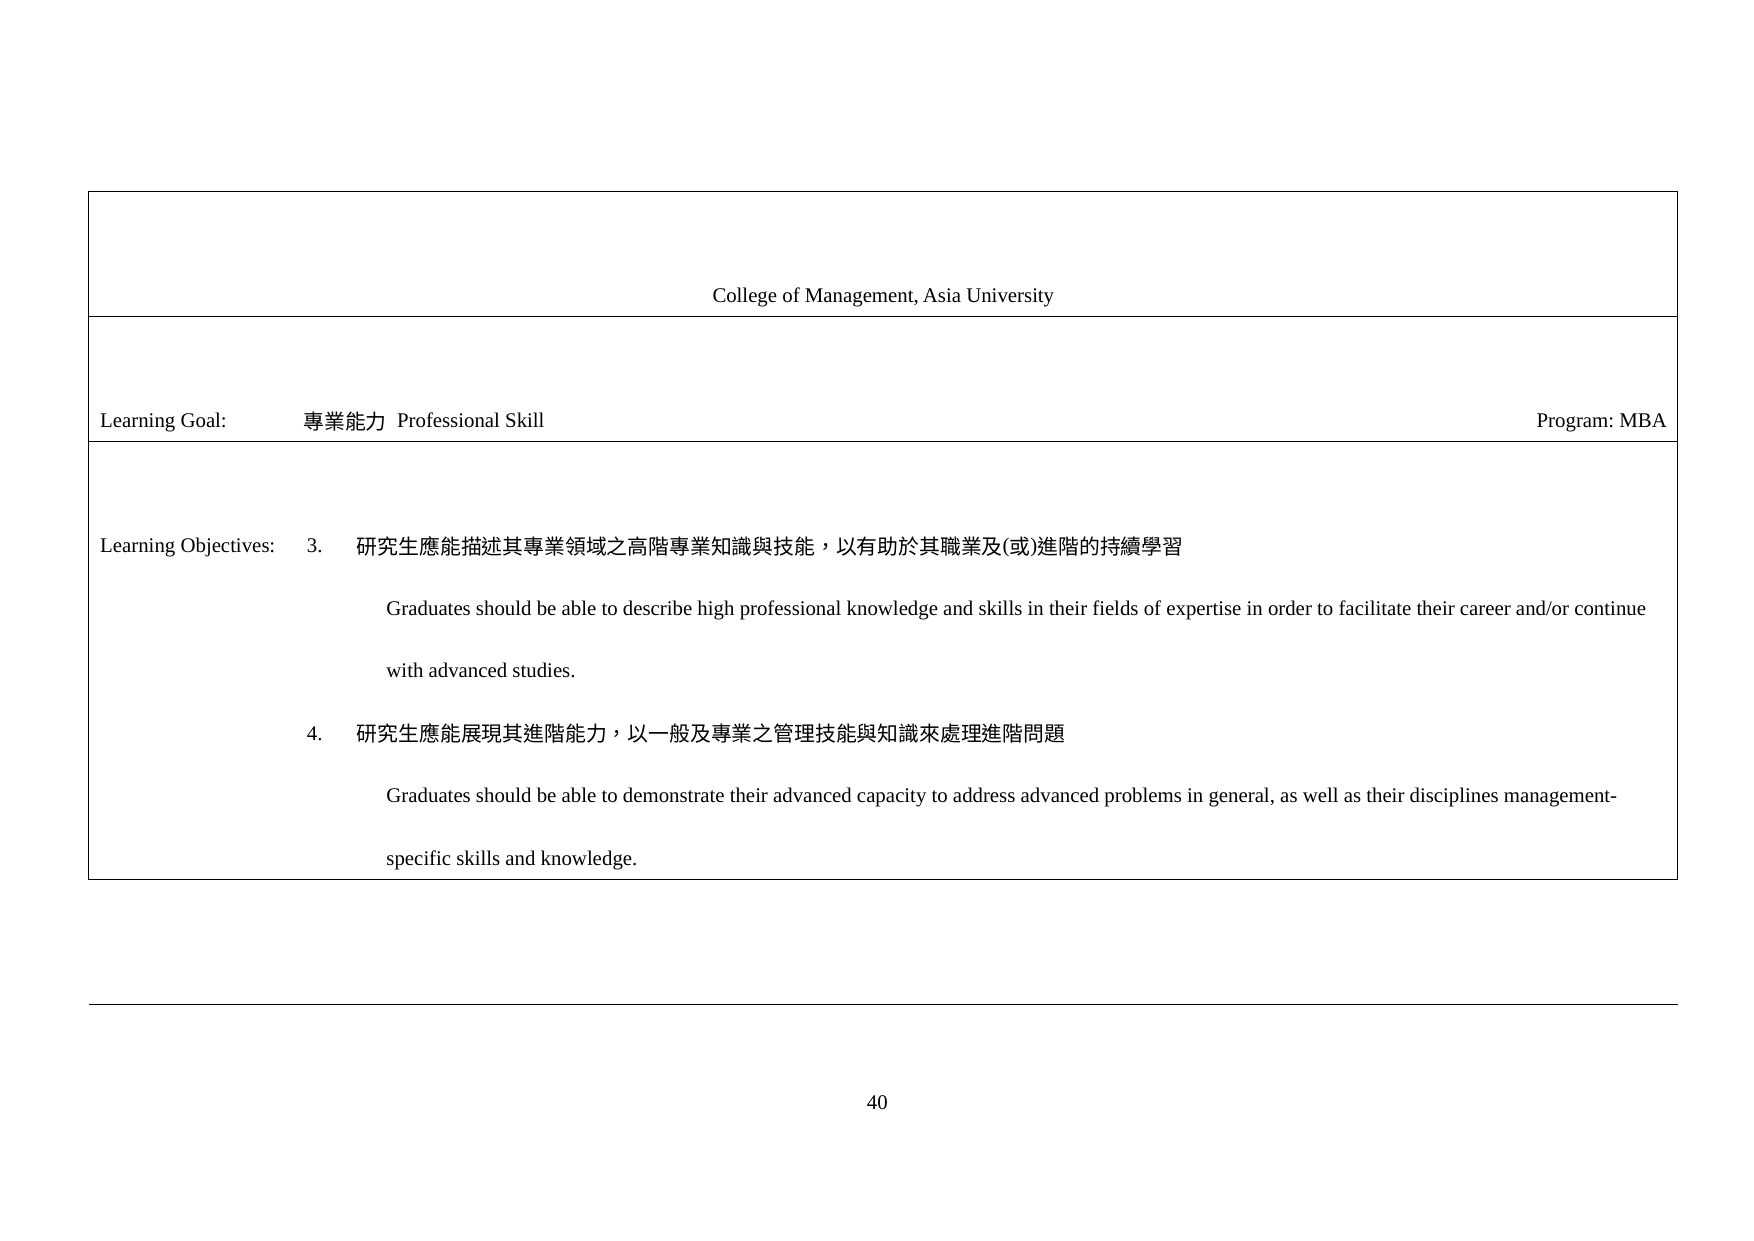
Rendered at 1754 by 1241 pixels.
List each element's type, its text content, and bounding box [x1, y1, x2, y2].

table_cell Program: MBA [1414, 317, 1677, 441]
table_cell [425, 880, 707, 1003]
table_cell 研究生應能描述其專業領域之高階專業知識與技能，以有助於其職業及(或)進階的持續學習 Graduates should be able to describe high professional knowledge and skills in their fields of expertise in order to facilitate their career and/or continue with advanced studies. 研究生應能展現其進階能力，以一般及專業之管理技能與知識來處理進階問題 Graduates should be able to demonstrate their advanced capacity to address advanced problems in general, as well as their disciplines management-specific skills and knowledge. [292, 442, 1677, 878]
table_cell Learning Objectives: [89, 442, 292, 878]
table_cell 專業能力 Professional Skill [292, 317, 1414, 441]
table_cell Learning Goal: [89, 317, 292, 441]
table_cell [89, 880, 425, 1003]
table_header College of Management, Asia University [89, 192, 1677, 316]
table_cell [707, 880, 1042, 1003]
table_cell [1042, 880, 1678, 1003]
